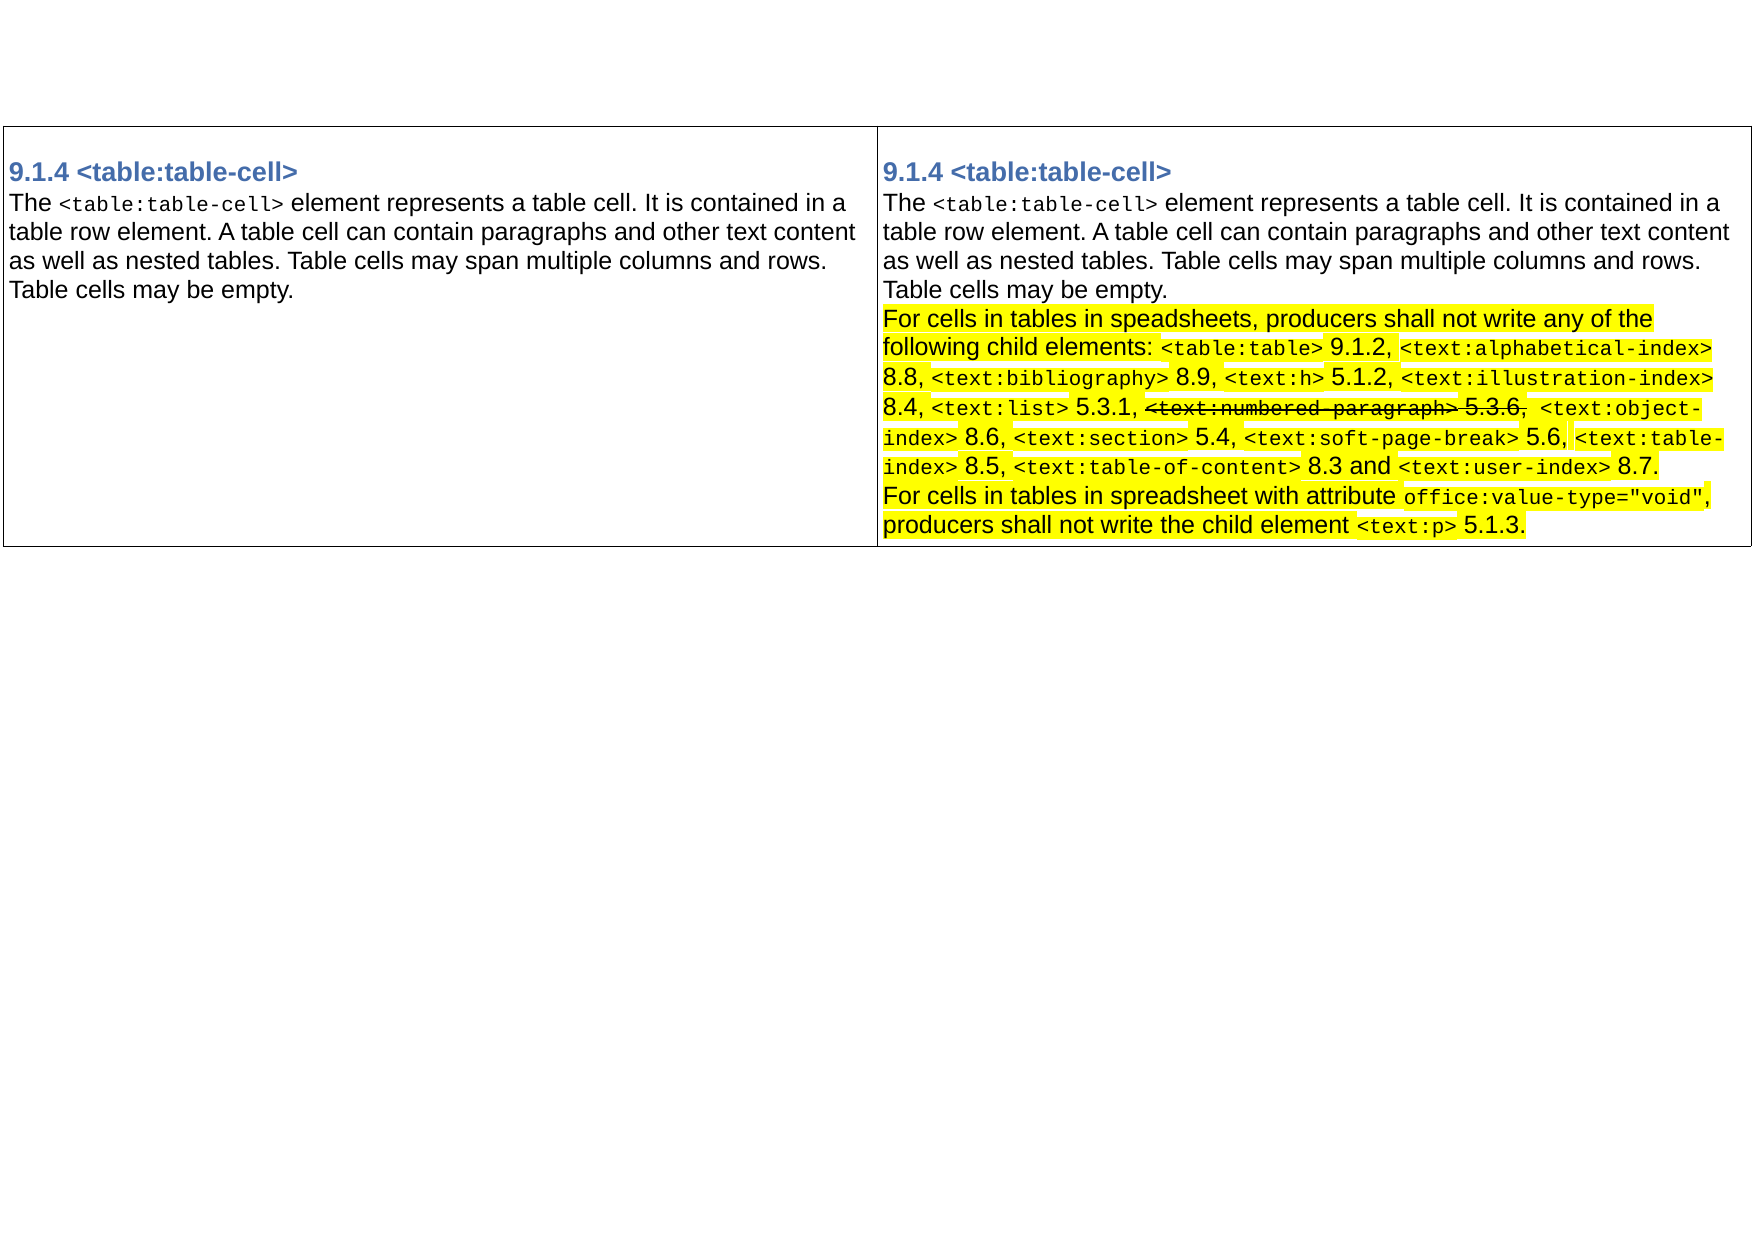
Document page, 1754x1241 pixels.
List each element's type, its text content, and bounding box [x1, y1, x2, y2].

table_header 9.1.4 <table:table-cell> The <table:table-cell> element represents a table cell. It is contained in a table row element. A table cell can contain paragraphs and other text content as well as nested tables. Table cells may span multiple columns and rows. Table cells may be empty. For cells in tables in speadsheets, producers shall not write any of the following child elements: <table:table> 9.1.2, <text:alphabetical-index> 8.8, <text:bibliography> 8.9, <text:h> 5.1.2, <text:illustration-index> 8.4, <text:list> 5.3.1, <text:numbered-paragraph> 5.3.6, <text:object-index> 8.6, <text:section> 5.4, <text:soft-page-break> 5.6, <text:table-index> 8.5, <text:table-of-content> 8.3 and <text:user-index> 8.7. For cells in tables in spreadsheet with attribute office:value-type="void", producers shall not write the child element <text:p> 5.1.3. [878, 127, 1751, 546]
table_header 9.1.4 <table:table-cell> The <table:table-cell> element represents a table cell. It is contained in a table row element. A table cell can contain paragraphs and other text content as well as nested tables. Table cells may span multiple columns and rows. Table cells may be empty. [4, 127, 877, 546]
